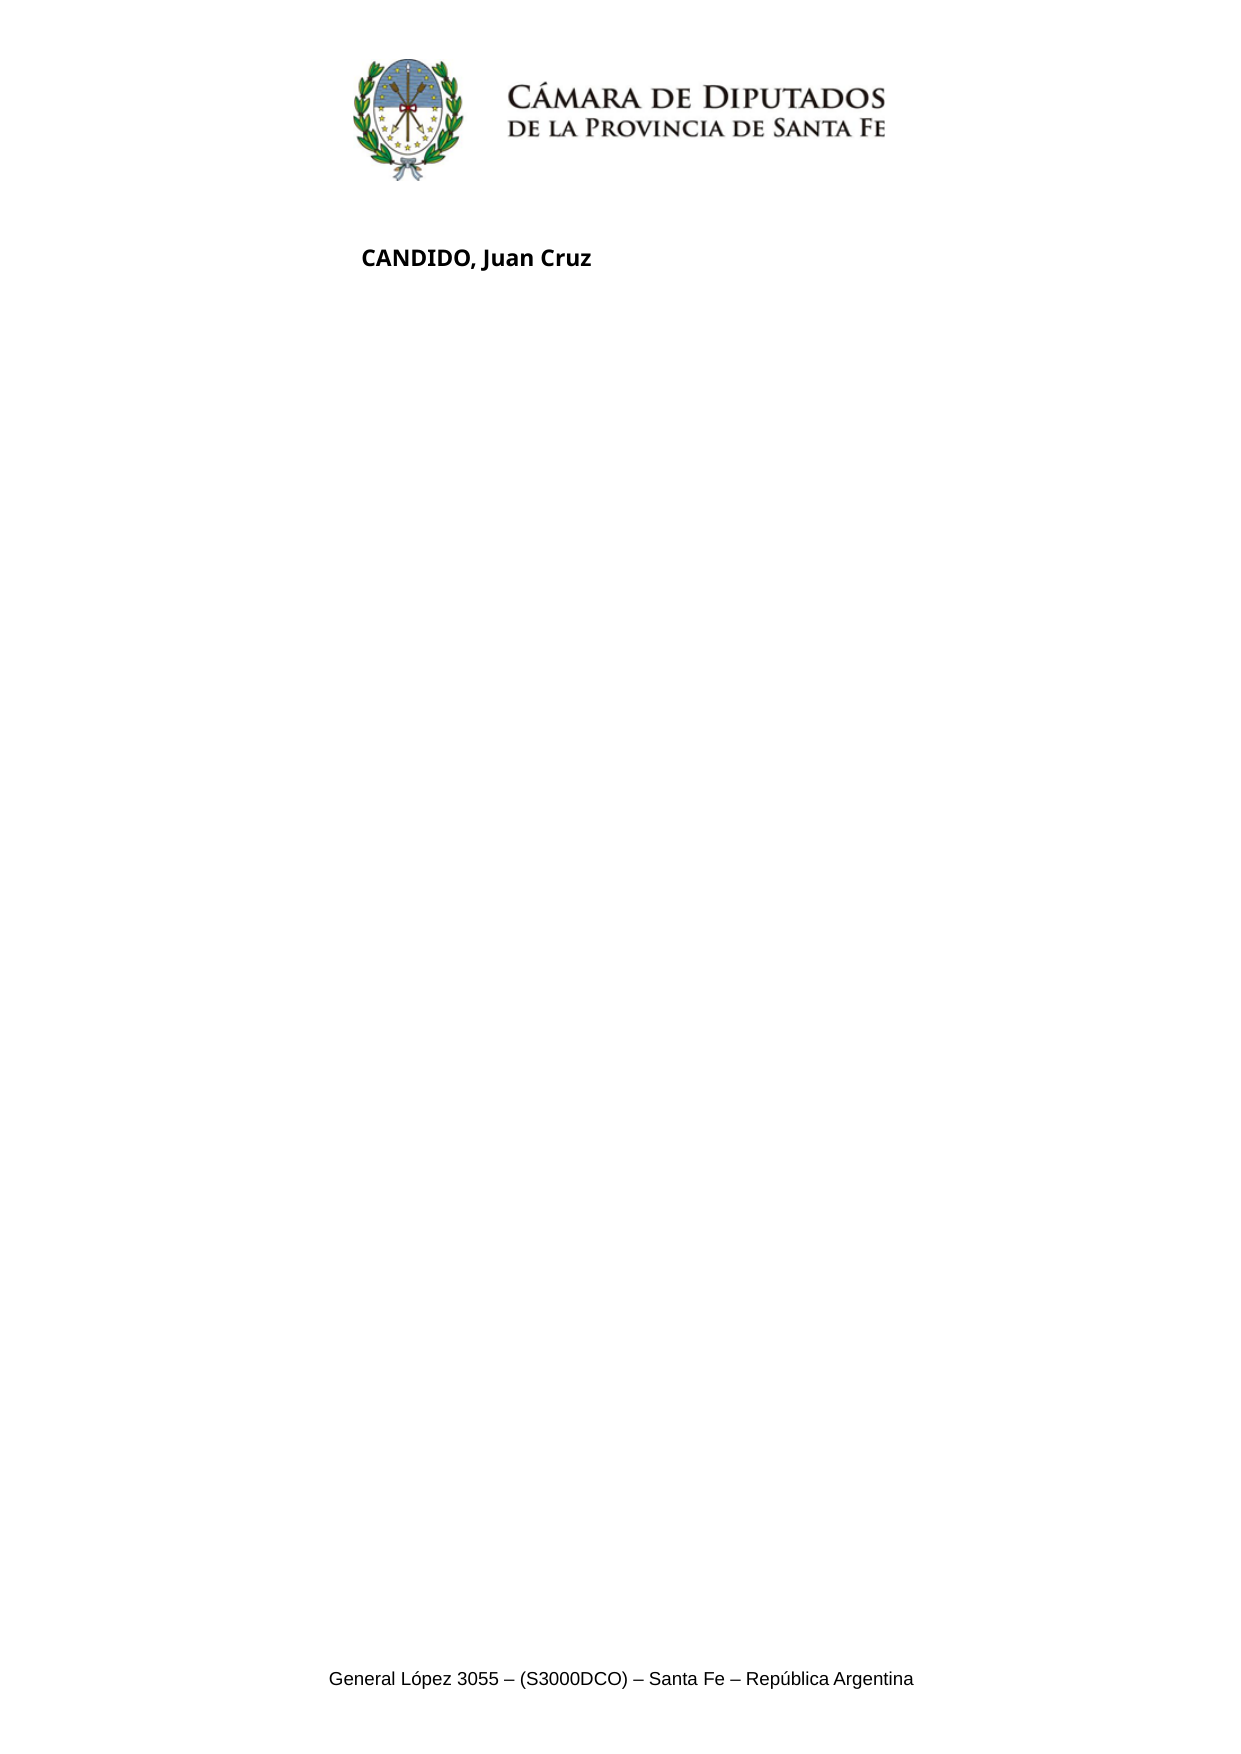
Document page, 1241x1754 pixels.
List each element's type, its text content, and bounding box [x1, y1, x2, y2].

text CANDIDO, Juan Cruz [236, 242, 1122, 273]
